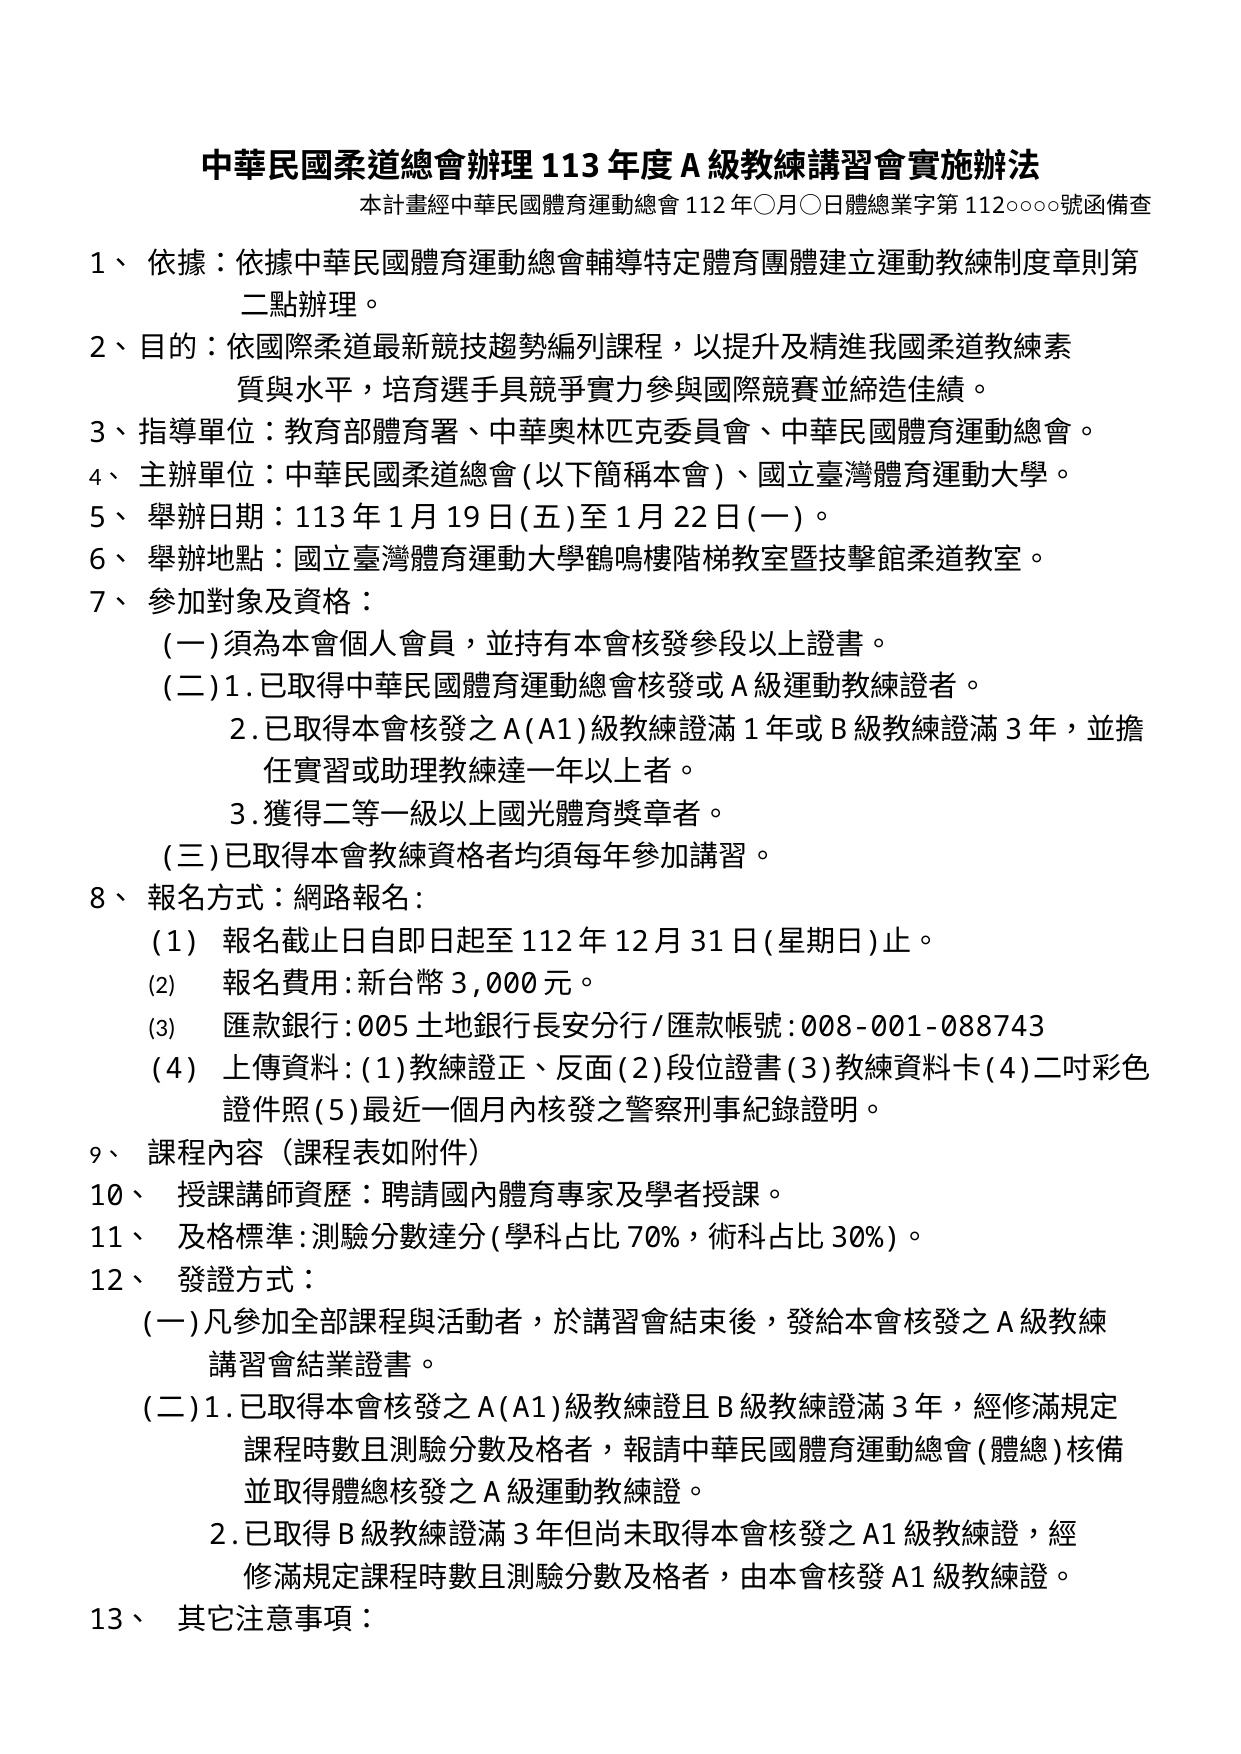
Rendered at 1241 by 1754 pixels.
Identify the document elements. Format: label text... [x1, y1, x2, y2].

list 課程內容（課程表如附件） [89, 1129, 1152, 1172]
text 並取得體總核發之A級運動教練證。 [139, 1468, 1152, 1511]
text 任實習或助理教練達一年以上者。 [89, 748, 1152, 790]
text 2.已取得B級教練證滿3年但尚未取得本會核發之A1級教練證，經 [139, 1511, 1152, 1553]
list 發證方式： [89, 1256, 1152, 1299]
list 授課講師資歷：聘請國內體育專家及學者授課。 [89, 1172, 1152, 1214]
list 其它注意事項： [89, 1596, 1152, 1638]
text 質與水平，培育選手具競爭實力參與國際競賽並締造佳績。 [139, 366, 1152, 409]
list 報名截止日自即日起至112年12月31日(星期日)止。 [148, 917, 1152, 960]
list 及格標準:測驗分數達分(學科占比70%，術科占比30%)。 [89, 1214, 1152, 1256]
list 舉辦日期：113年1月19日(五)至1月22日(一)。 [89, 493, 1152, 536]
list 參加對象及資格： [89, 578, 1152, 621]
list 主辦單位：中華民國柔道總會(以下簡稱本會)、國立臺灣體育運動大學。 [89, 451, 1152, 493]
text 講習會結業證書。 [139, 1341, 1152, 1384]
text 修滿規定課程時數且測驗分數及格者，由本會核發A1級教練證。 [139, 1553, 1152, 1596]
list 報名方式：網路報名: [89, 875, 1152, 917]
text (一)凡參加全部課程與活動者，於講習會結束後，發給本會核發之A級教練 [139, 1299, 1152, 1341]
text 中華民國柔道總會辦理113年度A級教練講習會實施辦法 [89, 139, 1152, 187]
list 指導單位：教育部體育署、中華奧林匹克委員會、中華民國體育運動總會。 [89, 409, 1169, 451]
list 舉辦地點：國立臺灣體育運動大學鶴鳴樓階梯教室暨技擊館柔道教室。 [89, 536, 1152, 578]
list 匯款銀行:005土地銀行長安分行/匯款帳號:008-001-088743 [148, 1002, 1152, 1044]
text (二)1.已取得本會核發之A(A1)級教練證且B級教練證滿3年，經修滿規定 [139, 1384, 1152, 1426]
text (三)已取得本會教練資格者均須每年參加講習。 [89, 833, 1152, 875]
text 3.獲得二等一級以上國光體育獎章者。 [89, 790, 1152, 833]
list 報名費用:新台幣3,000元。 [148, 960, 1152, 1002]
text 本計畫經中華民國體育運動總會112年○月○日體總業字第112○○○○號函備查 [89, 187, 1152, 221]
text (一)須為本會個人會員，並持有本會核發參段以上證書。 (二)1.已取得中華民國體育運動總會核發或A級運動教練證者。 [89, 621, 1152, 705]
list 依據：依據中華民國體育運動總會輔導特定體育團體建立運動教練制度章則第二點辦理。 [89, 239, 1152, 324]
text 2.已取得本會核發之A(A1)級教練證滿1年或B級教練證滿3年，並擔 [89, 705, 1152, 748]
text 課程時數且測驗分數及格者，報請中華民國體育運動總會(體總)核備 [139, 1426, 1152, 1468]
list 上傳資料:(1)教練證正、反面(2)段位證書(3)教練資料卡(4)二吋彩色證件照(5)最近一個月內核發之警察刑事紀錄證明。 [148, 1044, 1152, 1129]
list 目的：依國際柔道最新競技趨勢編列課程，以提升及精進我國柔道教練素 [89, 324, 1152, 366]
